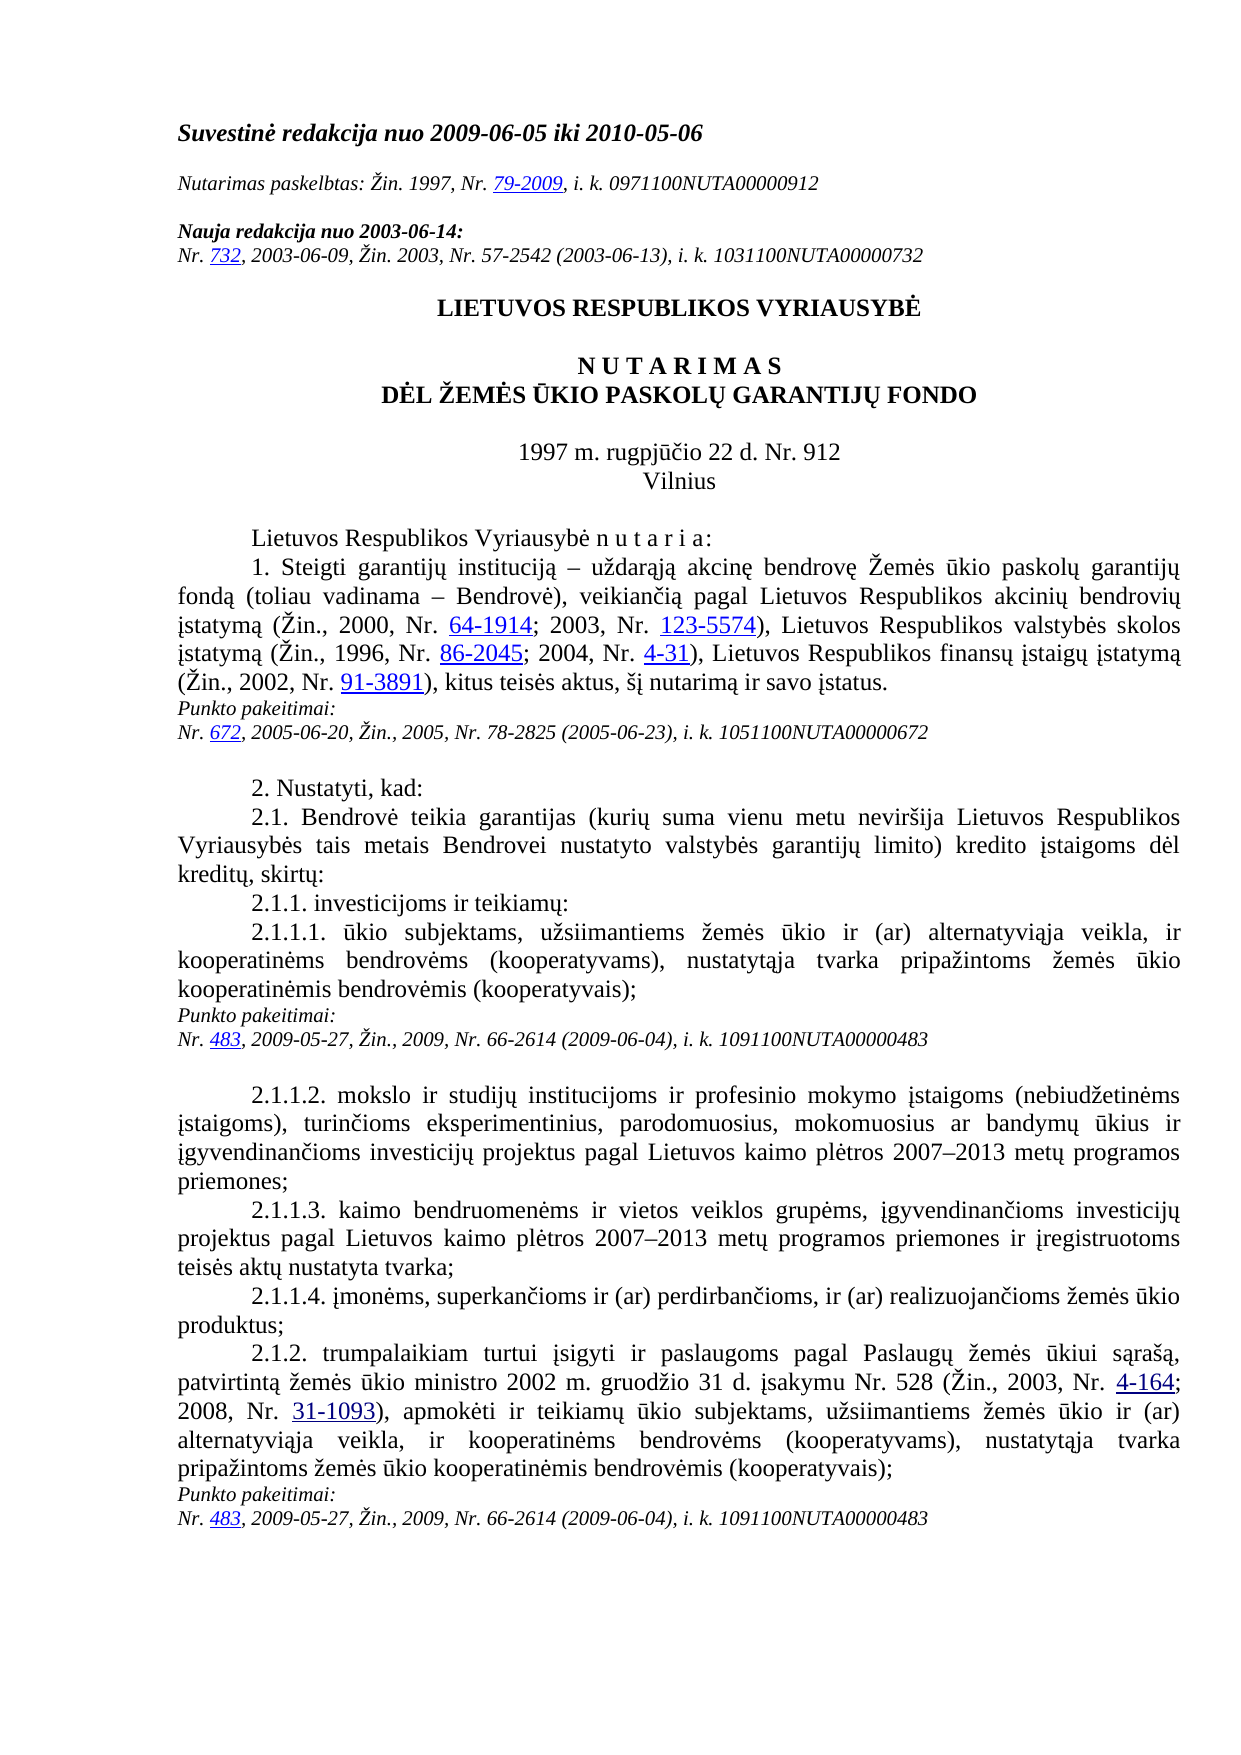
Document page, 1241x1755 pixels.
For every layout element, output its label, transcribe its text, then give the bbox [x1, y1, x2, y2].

text N U T A R I M A S [177, 351, 1181, 380]
text 1. Steigti garantijų instituciją – uždarąją akcinę bendrovę Žemės ūkio paskolų garantijų fondą (toliau vadinama – Bendrovė), veikiančią pagal Lietuvos Respublikos akcinių bendrovių įstatymą (Žin., 2000, Nr. 64-1914; 2003, Nr. 123-5574), Lietuvos Respublikos valstybės skolos įstatymą (Žin., 1996, Nr. 86-2045; 2004, Nr. 4-31), Lietuvos Respublikos finansų įstaigų įstatymą (Žin., 2002, Nr. 91-3891), kitus teisės aktus, šį nutarimą ir savo įstatus. [177, 552, 1181, 696]
text 2.1.1.1. ūkio subjektams, užsiimantiems žemės ūkio ir (ar) alternatyviąja veikla, ir kooperatinėms bendrovėms (kooperatyvams), nustatytąja tvarka pripažintoms žemės ūkio kooperatinėmis bendrovėmis (kooperatyvais); [177, 917, 1181, 1003]
text Nr. 672, 2005-06-20, Žin., 2005, Nr. 78-2825 (2005-06-23), i. k. 1051100NUTA00000672 [177, 720, 1181, 744]
text Vilnius [177, 466, 1181, 495]
text 1997 m. rugpjūčio 22 d. Nr. 912 [177, 437, 1181, 466]
text Nr. 483, 2009-05-27, Žin., 2009, Nr. 66-2614 (2009-06-04), i. k. 1091100NUTA00000483 [177, 1027, 1181, 1051]
text Nr. 483, 2009-05-27, Žin., 2009, Nr. 66-2614 (2009-06-04), i. k. 1091100NUTA00000483 [177, 1506, 1181, 1530]
text Nr. 732, 2003-06-09, Žin. 2003, Nr. 57-2542 (2003-06-13), i. k. 1031100NUTA00000732 [177, 243, 1181, 267]
text Punkto pakeitimai: [177, 1003, 1181, 1027]
text 2.1.1.2. mokslo ir studijų institucijoms ir profesinio mokymo įstaigoms (nebiudžetinėms įstaigoms), turinčioms eksperimentinius, parodomuosius, mokomuosius ar bandymų ūkius ir įgyvendinančioms investicijų projektus pagal Lietuvos kaimo plėtros 2007–2013 metų programos priemones; [177, 1080, 1181, 1195]
text 2. Nustatyti, kad: [177, 773, 1181, 802]
text 2.1.2. trumpalaikiam turtui įsigyti ir paslaugoms pagal Paslaugų žemės ūkiui sąrašą, patvirtintą žemės ūkio ministro 2002 m. gruodžio 31 d. įsakymu Nr. 528 (Žin., 2003, Nr. 4-164; 2008, Nr. 31-1093), apmokėti ir teikiamų ūkio subjektams, užsiimantiems žemės ūkio ir (ar) alternatyviąja veikla, ir kooperatinėms bendrovėms (kooperatyvams), nustatytąja tvarka pripažintoms žemės ūkio kooperatinėmis bendrovėmis (kooperatyvais); [177, 1338, 1181, 1482]
text Nauja redakcija nuo 2003-06-14: [177, 219, 1181, 243]
text Punkto pakeitimai: [177, 1482, 1181, 1506]
text Suvestinė redakcija nuo 2009-06-05 iki 2010-05-06 [177, 118, 1181, 147]
text Punkto pakeitimai: [177, 696, 1181, 720]
text Nutarimas paskelbtas: Žin. 1997, Nr. 79-2009, i. k. 0971100NUTA00000912 [177, 171, 1181, 195]
text Lietuvos Respublikos Vyriausybė nutaria: [177, 523, 1181, 552]
text 2.1.1.3. kaimo bendruomenėms ir vietos veiklos grupėms, įgyvendinančioms investicijų projektus pagal Lietuvos kaimo plėtros 2007–2013 metų programos priemones ir įregistruotoms teisės aktų nustatyta tvarka; [177, 1195, 1181, 1281]
text DĖL ŽEMĖS ŪKIO PASKOLŲ GARANTIJŲ FONDO [177, 380, 1181, 408]
text LIETUVOS RESPUBLIKOS VYRIAUSYBĖ [177, 293, 1181, 322]
text 2.1. Bendrovė teikia garantijas (kurių suma vienu metu neviršija Lietuvos Respublikos Vyriausybės tais metais Bendrovei nustatyto valstybės garantijų limito) kredito įstaigoms dėl kreditų, skirtų: [177, 802, 1181, 888]
text 2.1.1.4. įmonėms, superkančioms ir (ar) perdirbančioms, ir (ar) realizuojančioms žemės ūkio produktus; [177, 1281, 1181, 1338]
text 2.1.1. investicijoms ir teikiamų: [177, 888, 1181, 917]
